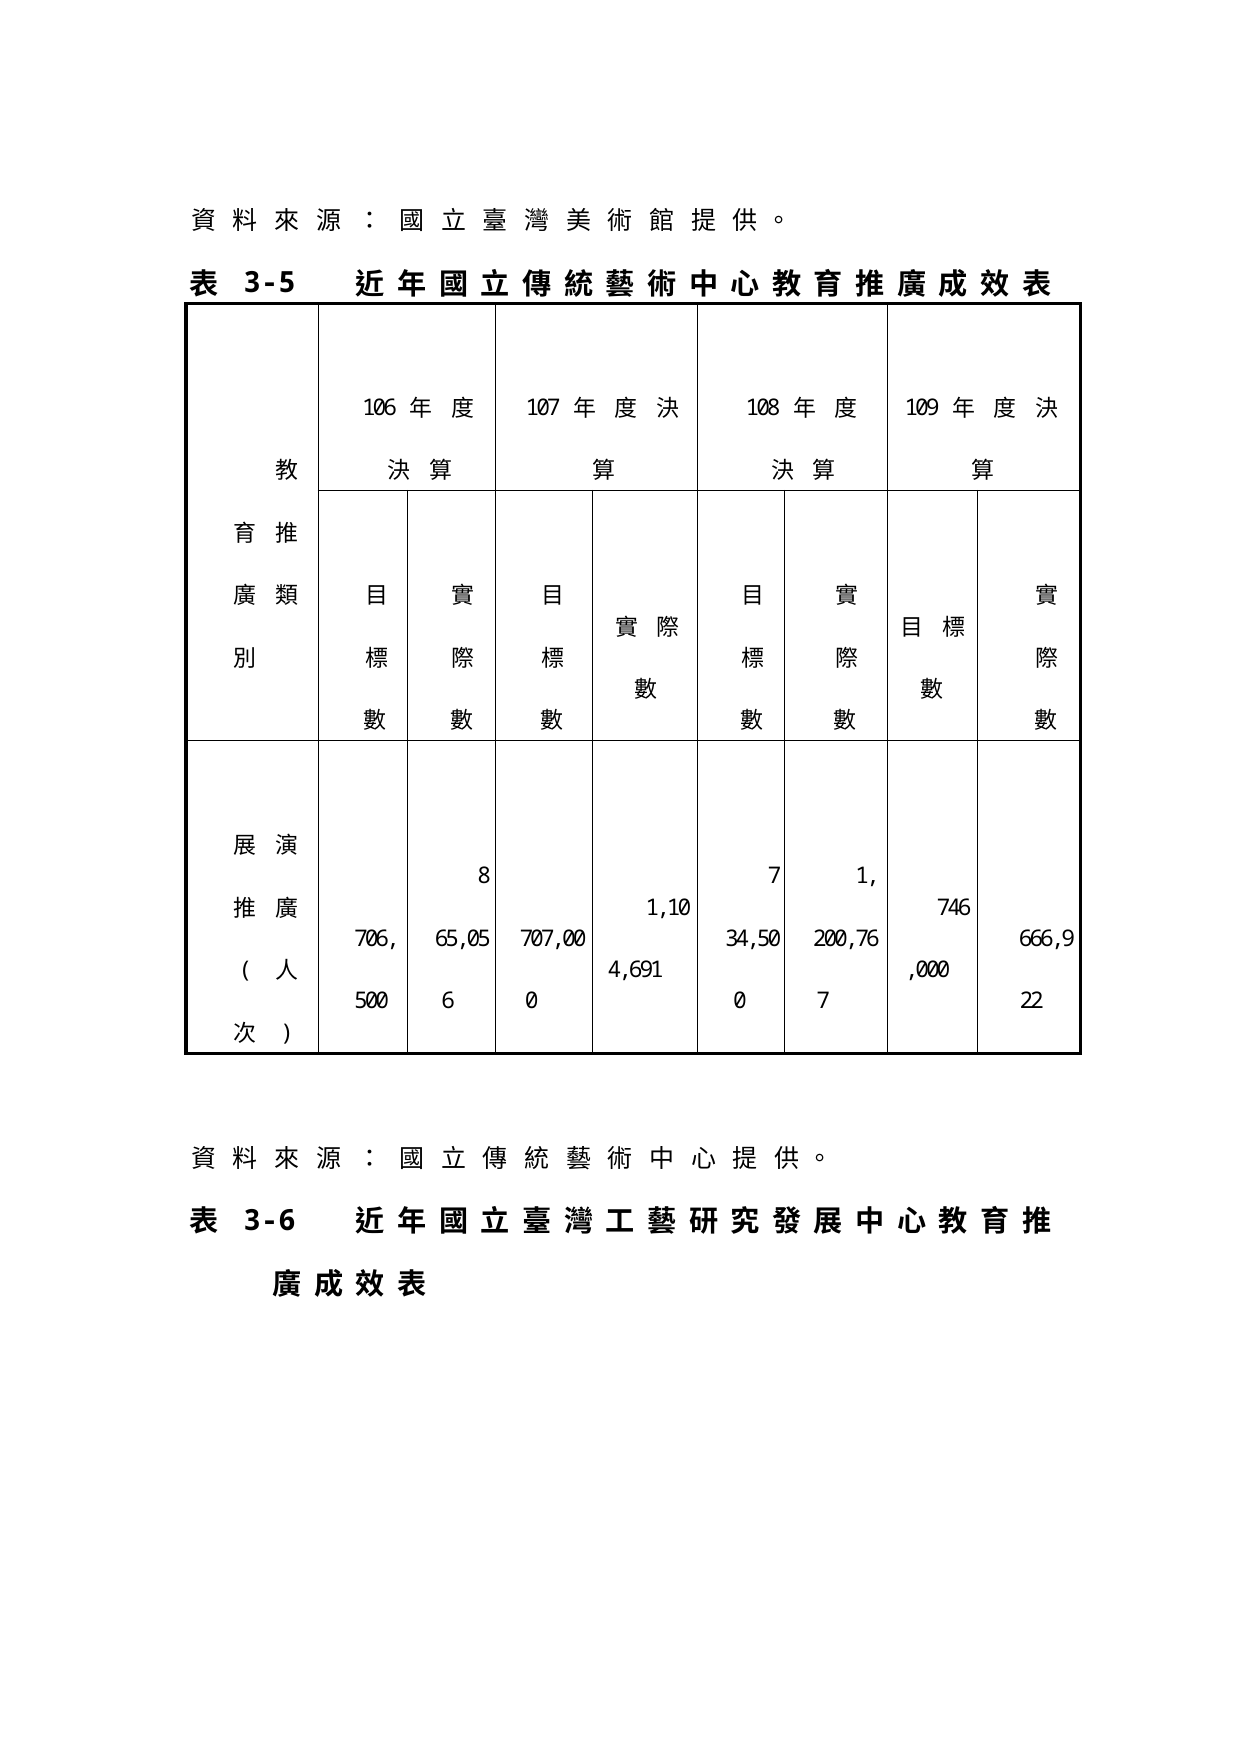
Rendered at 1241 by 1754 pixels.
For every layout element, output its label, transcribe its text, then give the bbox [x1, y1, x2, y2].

table_cell 746,000 [888, 741, 977, 1052]
table_cell 實際數 [593, 491, 697, 740]
table_cell 734,500 [698, 741, 784, 1052]
table_cell 707,000 [496, 741, 592, 1052]
table_header 教育推廣類別 [188, 305, 318, 740]
table_cell 1,104,691 [593, 741, 697, 1052]
text 資料來源：國立臺灣美術館提供。 [183, 177, 1058, 240]
text 表3-6 近年國立臺灣工藝研究發展中心教育推廣成效表 [183, 1177, 1058, 1302]
table_cell 865,056 [408, 741, 495, 1052]
text 表3-5 近年國立傳統藝術中心教育推廣成效表 [183, 240, 1058, 302]
table_cell 666,922 [978, 741, 1079, 1052]
table_cell 實際數 [408, 491, 495, 740]
table_cell 706,500 [319, 741, 407, 1052]
table_cell 實際數 [978, 491, 1079, 740]
table_header 109年度決算 [888, 305, 1079, 490]
table_cell 實際數 [785, 491, 887, 740]
text 資料來源：國立傳統藝術中心提供。 [183, 1115, 1058, 1177]
table_cell 目標數 [496, 491, 592, 740]
table_cell 1,200,767 [785, 741, 887, 1052]
table_cell 展演推廣(人次) [188, 741, 318, 1052]
table_header 106年度決算 [319, 305, 495, 490]
table_cell 目標數 [319, 491, 407, 740]
table_cell 目標數 [888, 491, 977, 740]
table_cell 目標數 [698, 491, 784, 740]
table_header 107年度決算 [496, 305, 697, 490]
table_header 108年度決算 [698, 305, 887, 490]
